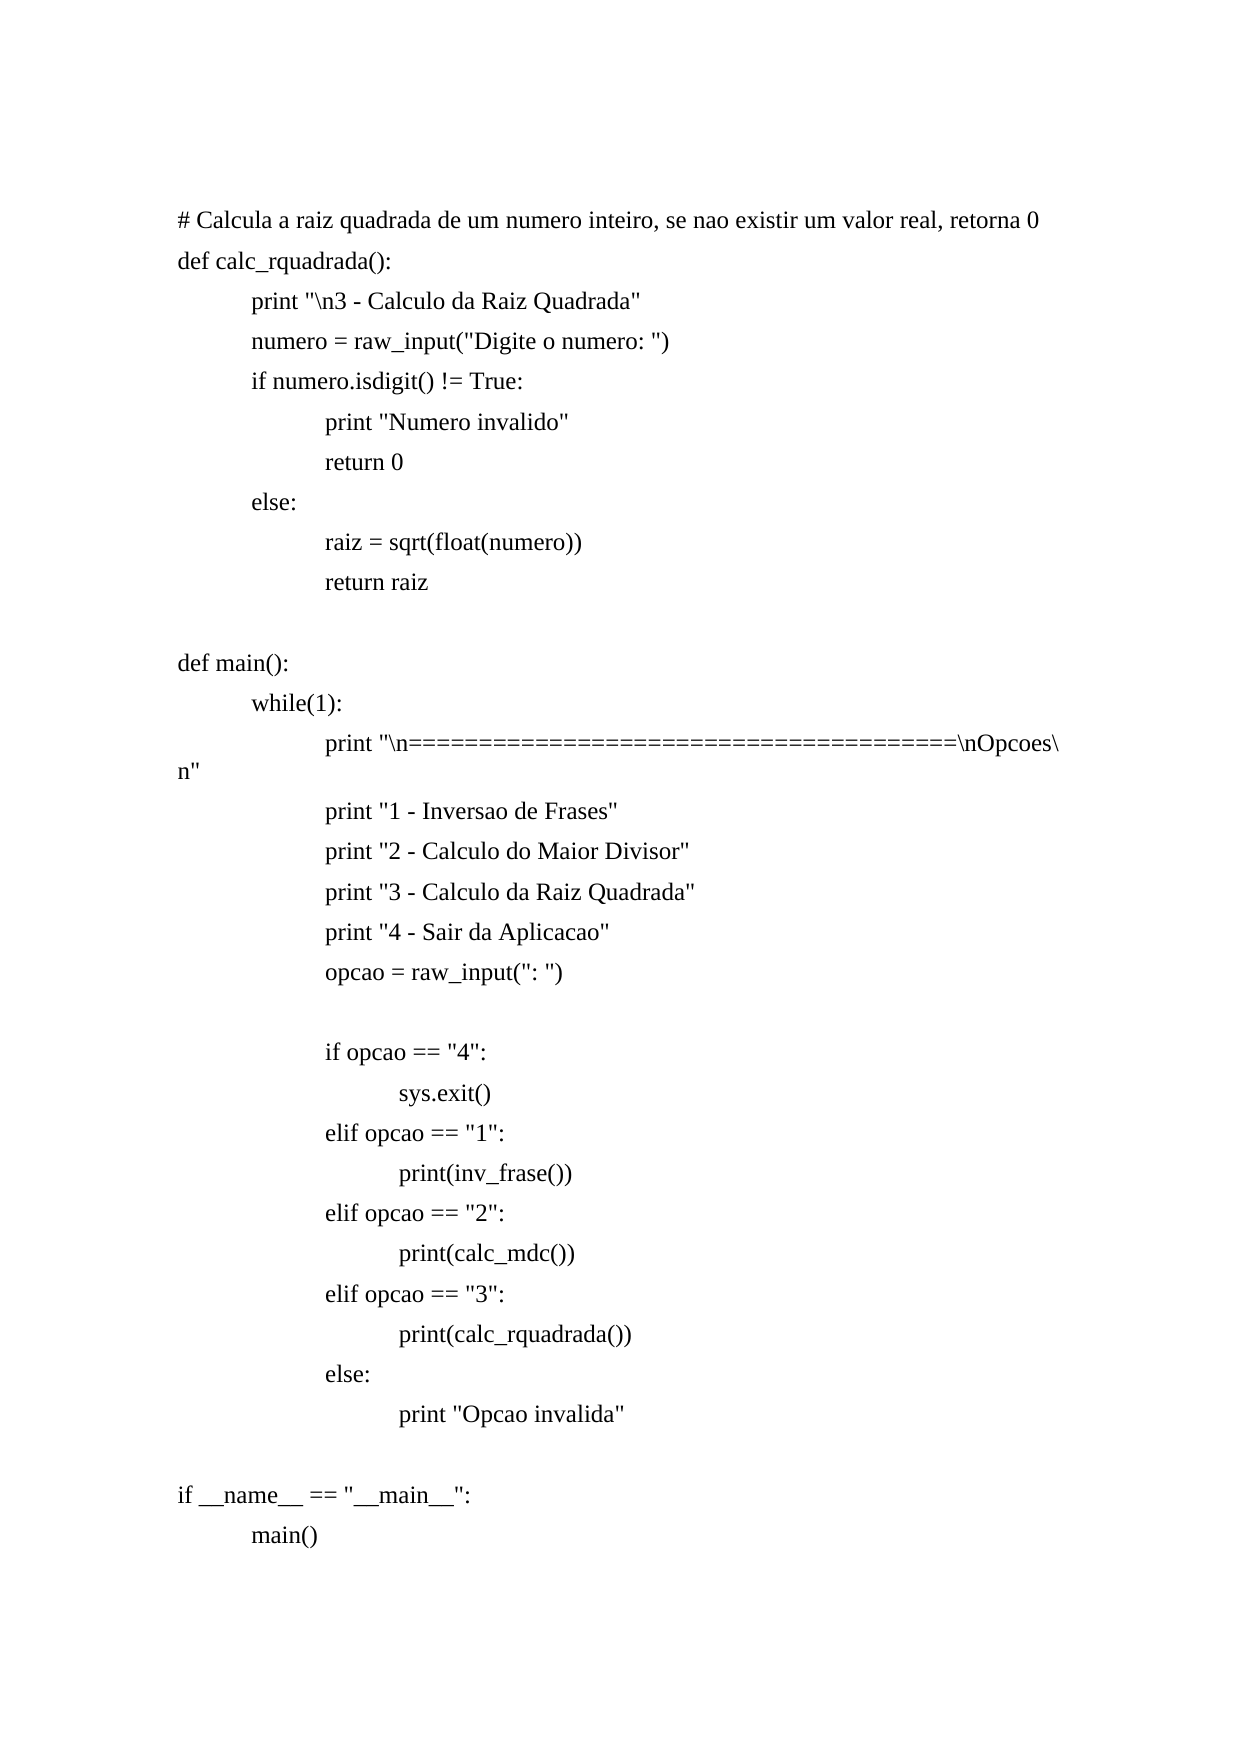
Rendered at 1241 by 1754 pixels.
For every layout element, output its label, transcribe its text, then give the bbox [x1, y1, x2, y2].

text if __name__ == "__main__": [177, 1481, 1063, 1508]
text raiz = sqrt(float(numero)) [177, 528, 1063, 556]
text numero = raw_input("Digite o numero: ") [177, 327, 1063, 355]
text print "1 - Inversao de Frases" [177, 797, 1063, 825]
text # Calcula a raiz quadrada de um numero inteiro, se nao existir um valor real, retorna 0 [177, 207, 1063, 234]
text def calc_rquadrada(): [177, 247, 1063, 274]
text elif opcao == "1": [177, 1119, 1063, 1147]
text print "Opcao invalida" [177, 1400, 1063, 1428]
text main() [177, 1521, 1063, 1549]
text opcao = raw_input(": ") [177, 958, 1063, 986]
text print "3 - Calculo da Raiz Quadrada" [177, 878, 1063, 905]
text print "2 - Calculo do Maior Divisor" [177, 837, 1063, 865]
text print "Numero invalido" [177, 408, 1063, 435]
text elif opcao == "3": [177, 1280, 1063, 1307]
text print(calc_mdc()) [177, 1239, 1063, 1267]
text if numero.isdigit() != True: [177, 367, 1063, 395]
text def main(): [177, 649, 1063, 677]
text else: [177, 1360, 1063, 1388]
text return 0 [177, 448, 1063, 476]
text print "4 - Sair da Aplicacao" [177, 918, 1063, 946]
text print "\n3 - Calculo da Raiz Quadrada" [177, 287, 1063, 315]
text sys.exit() [177, 1079, 1063, 1106]
text print(inv_frase()) [177, 1159, 1063, 1187]
text return raiz [177, 568, 1063, 596]
text elif opcao == "2": [177, 1199, 1063, 1227]
text print(calc_rquadrada()) [177, 1320, 1063, 1348]
text print "\n=======================================\nOpcoes\n" [177, 729, 1063, 785]
text while(1): [177, 689, 1063, 717]
text if opcao == "4": [177, 1038, 1063, 1066]
text else: [177, 488, 1063, 516]
